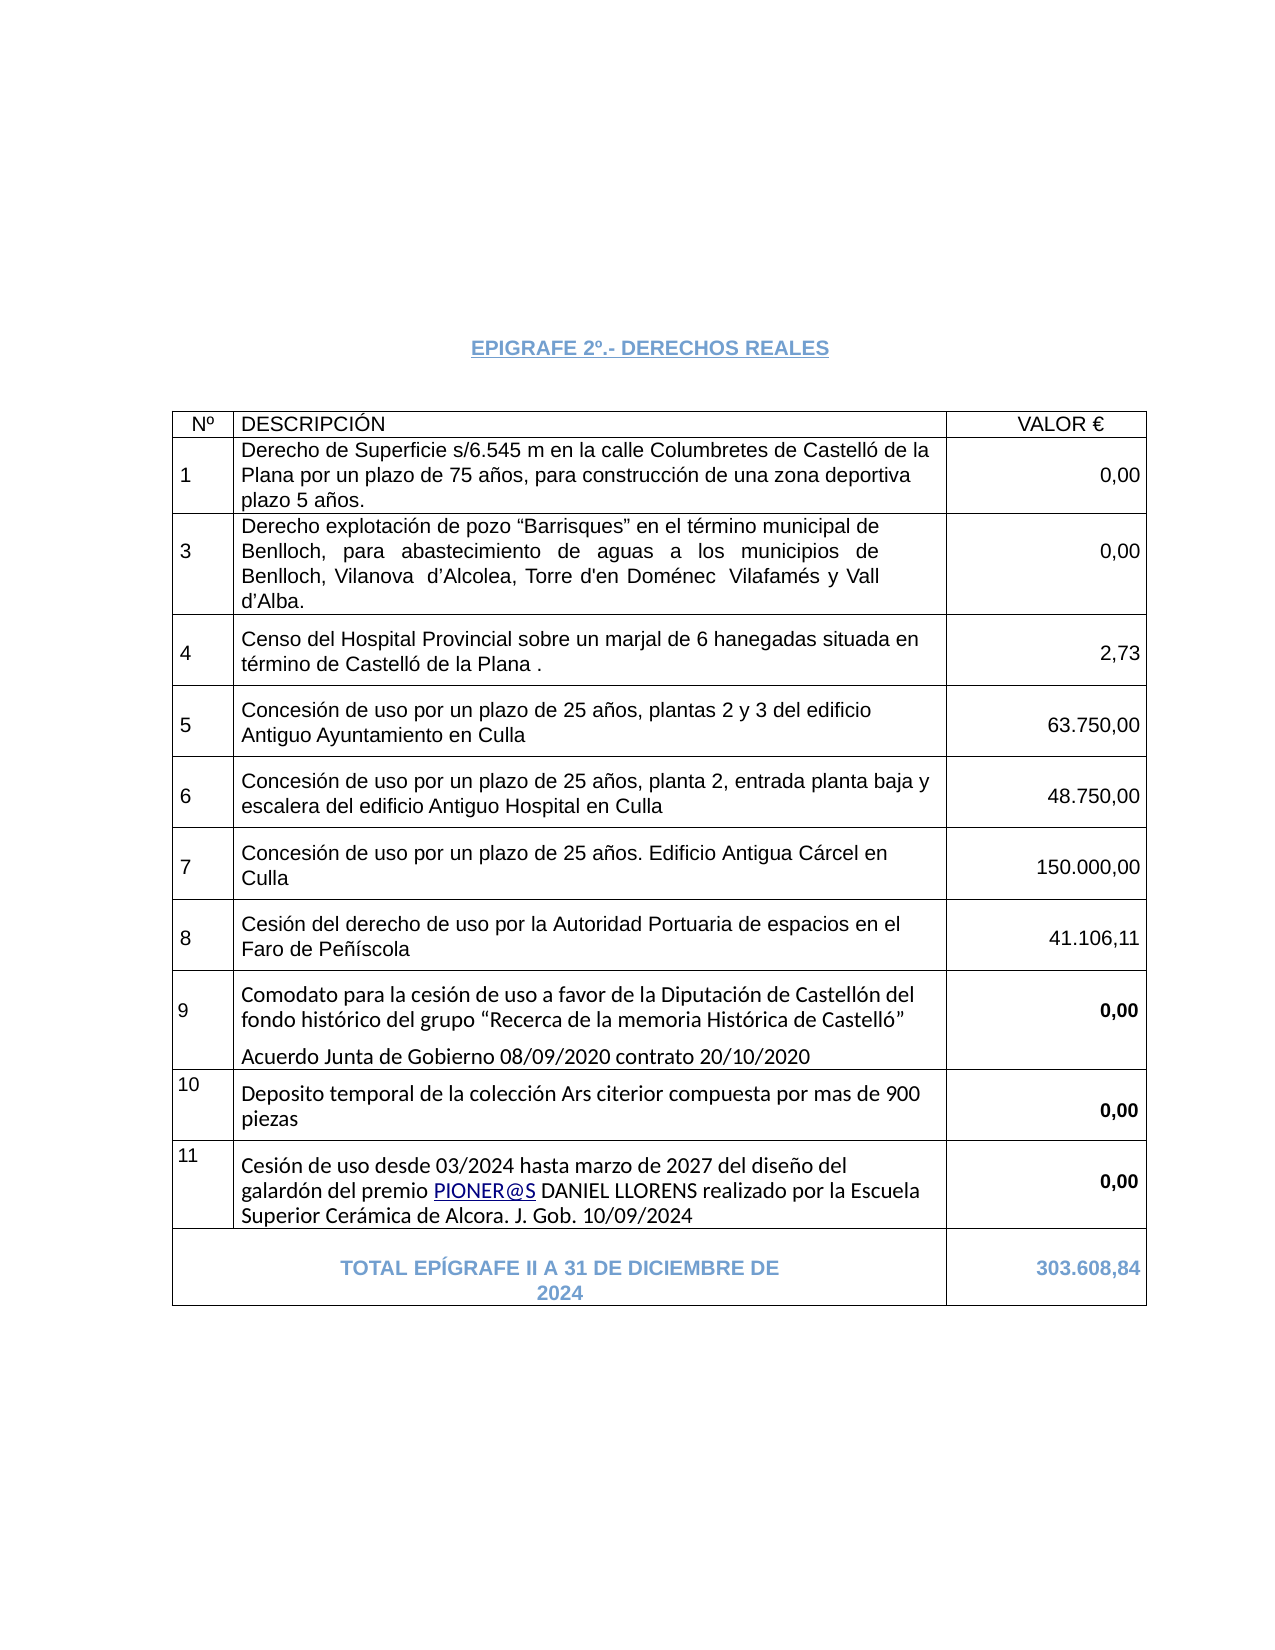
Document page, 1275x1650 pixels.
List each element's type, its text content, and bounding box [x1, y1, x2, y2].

table_cell 5 [173, 686, 233, 756]
table_cell 1 [173, 438, 233, 513]
table_cell 8 [173, 900, 233, 970]
table_cell 7 [173, 828, 233, 898]
table_cell 150.000,00 [947, 828, 1146, 898]
table_cell Concesión de uso por un plazo de 25 años, plantas 2 y 3 del edificio Antiguo Ayuntamiento en Culla [234, 686, 946, 756]
table_cell 10 [173, 1070, 233, 1140]
table_cell 2,73 [947, 615, 1146, 685]
table_cell 63.750,00 [947, 686, 1146, 756]
table_cell 0,00 [947, 438, 1146, 513]
table_cell 303.608,84 [947, 1229, 1146, 1305]
table_cell 6 [173, 757, 233, 827]
table_cell Comodato para la cesión de uso a favor de la Diputación de Castellón del fondo histórico del grupo “Recerca de la memoria Histórica de Castelló” Acuerdo Junta de Gobierno 08/09/2020 contrato 20/10/2020 [234, 971, 946, 1069]
table_cell Cesión del derecho de uso por la Autoridad Portuaria de espacios en el Faro de Peñíscola [234, 900, 946, 970]
table_cell 48.750,00 [947, 757, 1146, 827]
table_cell Derecho explotación de pozo “Barrisques” en el término municipal de Benlloch, para abastecimiento de aguas a los municipios de Benlloch, Vilanova d’Alcolea, Torre d'en Doménec Vilafamés y Vall d’Alba. [234, 514, 946, 614]
table_header DESCRIPCIÓN [234, 412, 946, 437]
table_cell 0,00 [947, 1070, 1146, 1140]
table_cell 0,00 [947, 971, 1146, 1069]
table_header VALOR € [947, 412, 1146, 437]
table_cell Cesión de uso desde 03/2024 hasta marzo de 2027 del diseño del galardón del premio PIONER@S DANIEL LLORENS realizado por la Escuela Superior Cerámica de Alcora. J. Gob. 10/09/2024 [234, 1141, 946, 1228]
table_cell 41.106,11 [947, 900, 1146, 970]
text EPIGRAFE 2º.- DERECHOS REALES [314, 336, 985, 361]
table_cell TOTAL EPÍGRAFE II A 31 DE DICIEMBRE DE 2024 [173, 1229, 946, 1305]
table_cell Censo del Hospital Provincial sobre un marjal de 6 hanegadas situada en término de Castelló de la Plana . [234, 615, 946, 685]
table_cell Concesión de uso por un plazo de 25 años. Edificio Antigua Cárcel en Culla [234, 828, 946, 898]
table_cell Deposito temporal de la colección Ars citerior compuesta por mas de 900 piezas [234, 1070, 946, 1140]
table_cell 0,00 [947, 514, 1146, 614]
table_header Nº [173, 412, 233, 437]
table_cell Derecho de Superficie s/6.545 m en la calle Columbretes de Castelló de la Plana por un plazo de 75 años, para construcción de una zona deportiva plazo 5 años. [234, 438, 946, 513]
table_cell 3 [173, 514, 233, 614]
table_cell 4 [173, 615, 233, 685]
table_cell 11 [173, 1141, 233, 1228]
table_cell Concesión de uso por un plazo de 25 años, planta 2, entrada planta baja y escalera del edificio Antiguo Hospital en Culla [234, 757, 946, 827]
table_cell 0,00 [947, 1141, 1146, 1228]
table_cell 9 [173, 971, 233, 1069]
